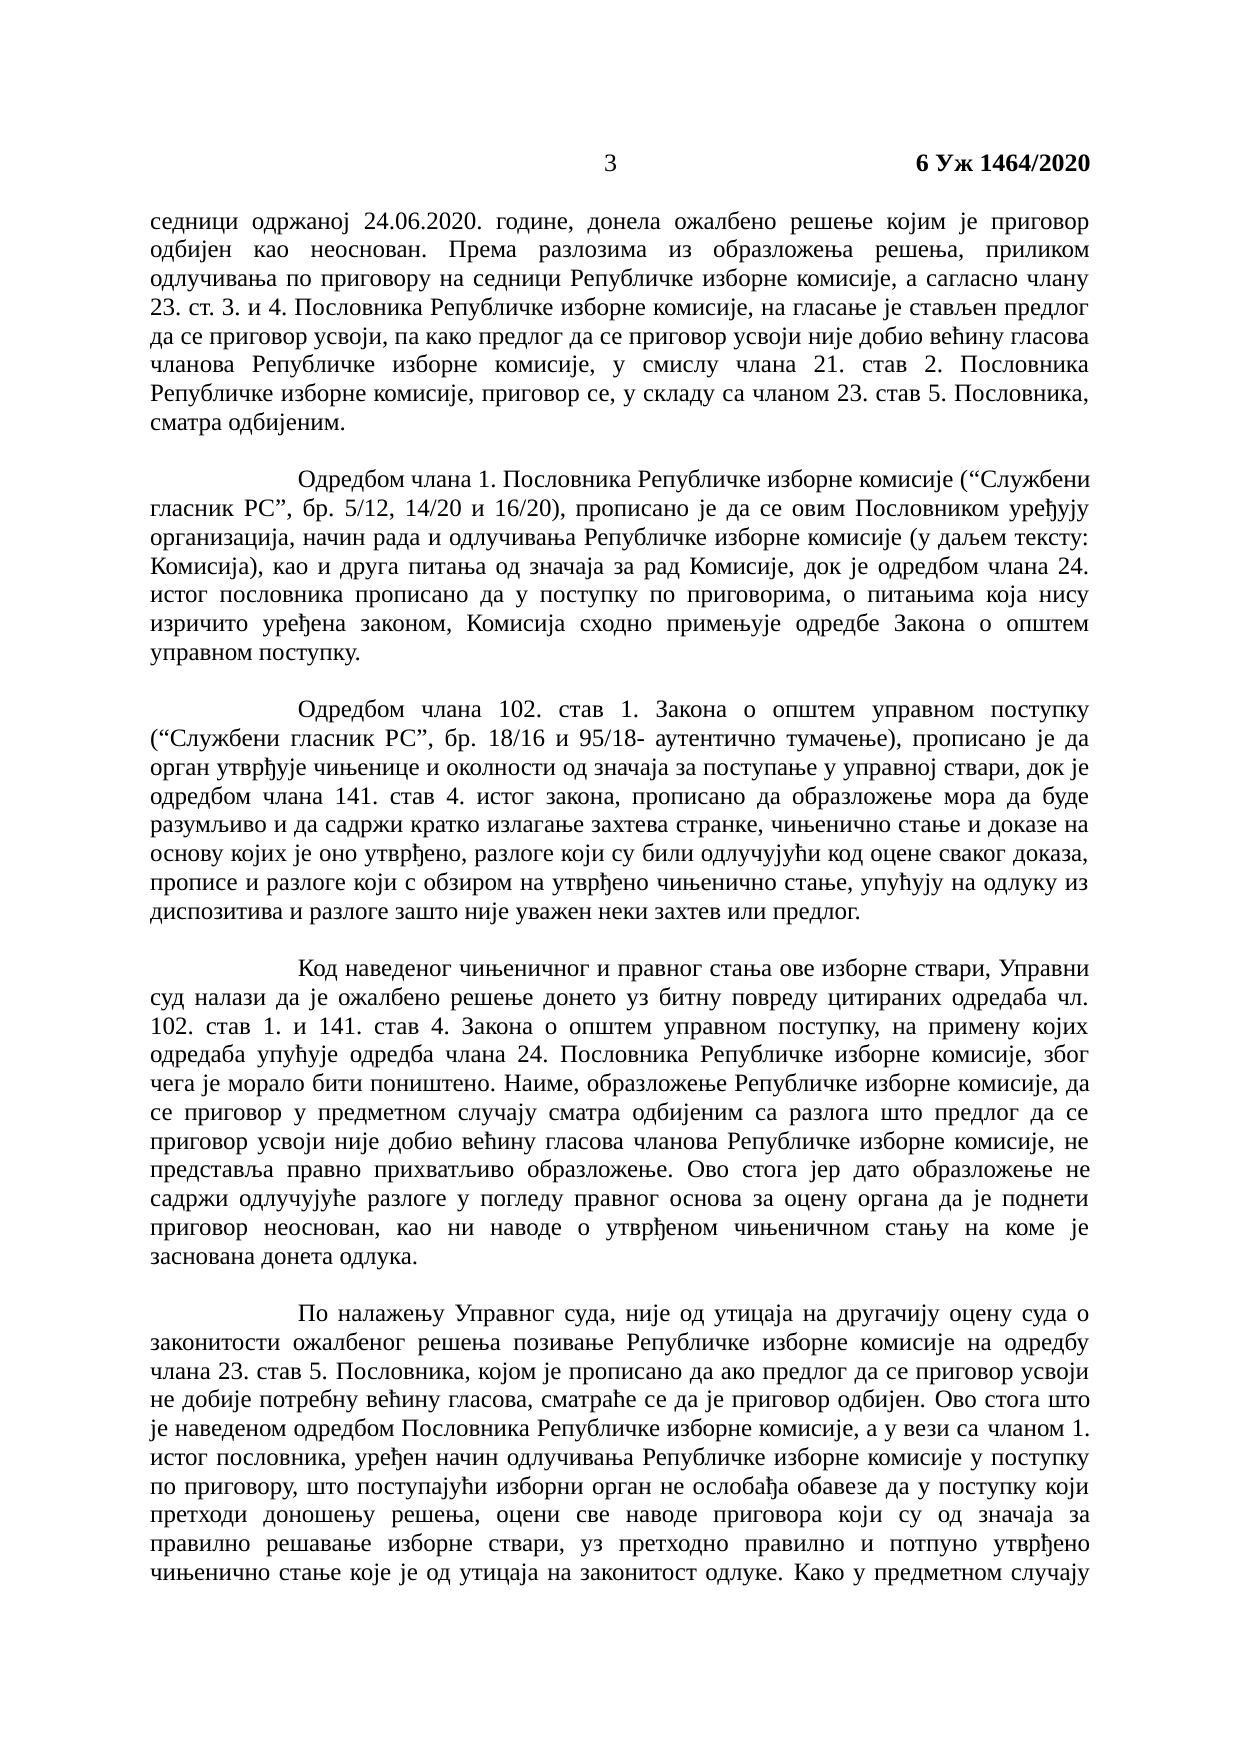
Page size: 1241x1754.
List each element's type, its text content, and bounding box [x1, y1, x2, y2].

text Одредбом члана 102. став 1. Закона о општем управном поступку (“Службени гласник РС”, бр. 18/16 и 95/18- аутентично тумачење), прописано је да орган утврђује чињенице и околности од значаја за поступање у управној ствари, док је одредбом члана 141. став 4. истог закона, прописано да образложење мора да буде разумљиво и да садржи кратко излагање захтева странке, чињенично стање и доказе на основу којих је оно утврђено, разлоге који су били одлучујући код оцене сваког доказа, прописе и разлоге који с обзиром на утврђено чињенично стање, упућују на одлуку из диспозитива и разлоге зашто није уважен неки захтев или предлог. [150, 694, 1090, 924]
text Код наведеног чињеничног и правног стања ове изборне ствари, Управни суд налази да је ожалбено решење донето уз битну повреду цитираних одредаба чл. 102. став 1. и 141. став 4. Закона о општем управном поступку, на примену којих одредаба упућује одредба члана 24. Пословника Републичке изборне комисије, због чега је морало бити поништено. Наиме, образложење Републичке изборне комисије, да се приговор у предметном случају сматра одбијеним са разлога што предлог да се приговор усвоји није добио већину гласова чланова Републичке изборне комисије, не представља правно прихватљиво образложење. Ово стога јер дато образложење не садржи одлучујуће разлоге у погледу правног основа за оцену органа да је поднети приговор неоснован, као ни наводе о утврђеном чињеничном стању на коме је заснована донета одлука. [150, 953, 1090, 1269]
text Одредбом члана 1. Пословника Републичке изборне комисије (“Службени гласник РС”, бр. 5/12, 14/20 и 16/20), прописано је да се овим Пословником уређују организација, начин рада и одлучивања Републичке изборне комисије (у даљем тексту: Комисија), као и друга питања од значаја за рад Комисије, док је одредбом члана 24. истог пословника прописано да у поступку по приговорима, о питањима која нису изричито уређена законом, Комисија сходно примењује одредбе Закона о општем управном поступку. [150, 464, 1090, 666]
text По налажењу Управног суда, није од утицаја на другачију оцену суда о законитости ожалбеног решења позивање Републичке изборне комисије на одредбу члана 23. став 5. Пословника, којом је прописано да ако предлог да се приговор усвоји не добије потребну већину гласова, сматраће се да је приговор одбијен. Ово стога што је наведеном одредбом Пословника Републичке изборне комисије, а у вези са чланом 1. истог пословника, уређен начин одлучивања Републичке изборне комисије у поступку по приговору, што поступајући изборни орган не ослобађа обавезе да у поступку који претходи доношењу решења, оцени све наводе приговора који су од значаја за правилно решавање изборне ствари, уз претходно правилно и потпуно утврђено чињенично стање које је од утицаја на законитост одлуке. Како у предметном случају [150, 1298, 1090, 1586]
text седници одржаној 24.06.2020. године, донела ожалбено решење којим је приговор одбијен као неоснован. Према разлозима из образложења решења, приликом одлучивања по приговору на седници Републичке изборне комисије, а сагласно члану 23. ст. 3. и 4. Пословника Републичке изборне комисије, на гласање је стављен предлог да се приговор усвоји, па како предлог да се приговор усвоји није добио већину гласова чланова Републичке изборне комисије, у смислу члана 21. став 2. Пословника Републичке изборне комисије, приговор се, у складу са чланом 23. став 5. Пословника, сматра одбијеним. [150, 206, 1090, 436]
